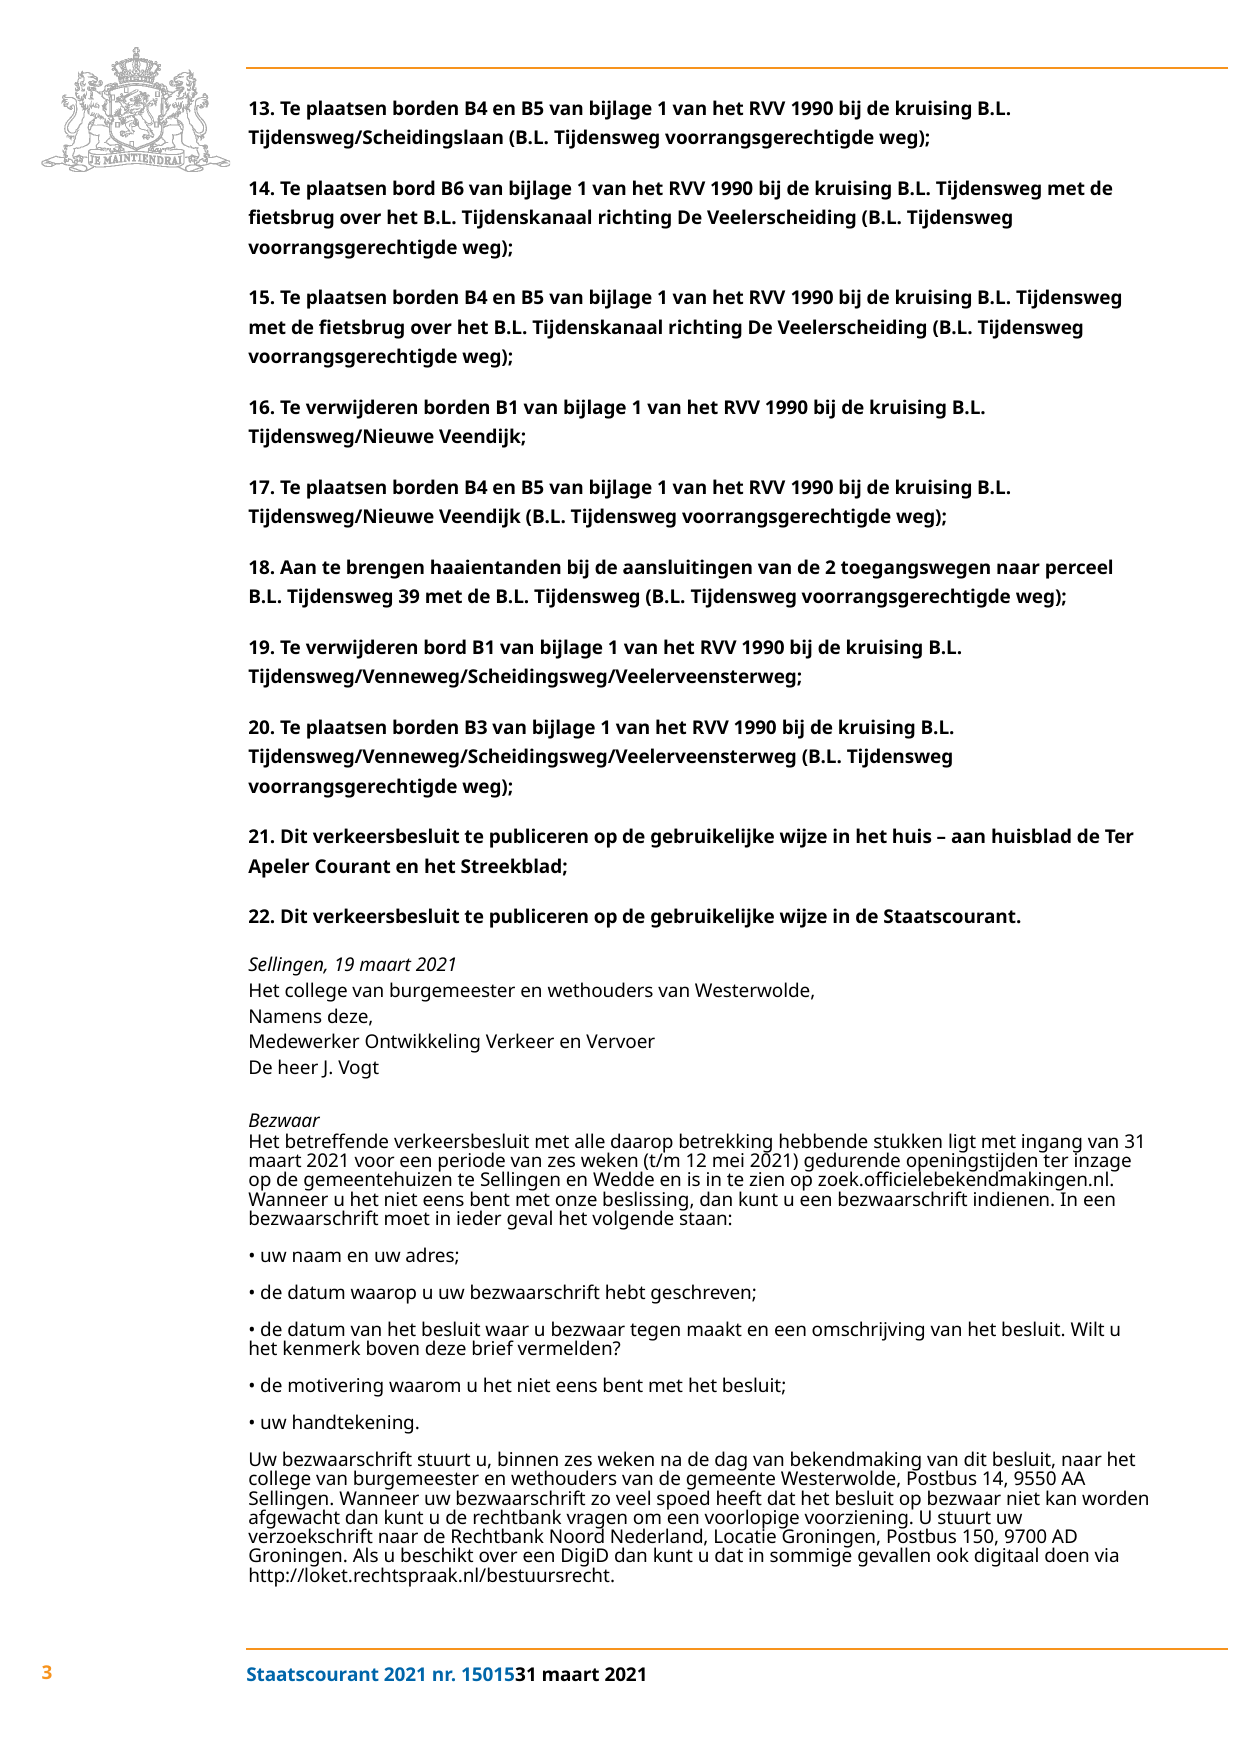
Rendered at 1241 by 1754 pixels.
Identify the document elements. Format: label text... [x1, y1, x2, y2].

text Het college van burgemeester en wethouders van Westerwolde, [248, 977, 1152, 1003]
text 18. Aan te brengen haaientanden bij de aansluitingen van de 2 toegangswegen naar perceel B.L. Tijdensweg 39 met de B.L. Tijdensweg (B.L. Tijdensweg voorrangsgerechtigde weg); [248, 554, 1152, 609]
text Het betreffende verkeersbesluit met alle daarop betrekking hebbende stukken ligt met ingang van 31 maart 2021 voor een periode van zes weken (t/m 12 mei 2021) gedurende openingstijden ter inzage op de gemeentehuizen te Sellingen en Wedde en is in te zien op zoek.officielebekendmakingen.nl. Wanneer u het niet eens bent met onze beslissing, dan kunt u een bezwaarschrift indienen. In een bezwaarschrift moet in ieder geval het volgende staan: [248, 1133, 1152, 1229]
text 14. Te plaatsen bord B6 van bijlage 1 van het RVV 1990 bij de kruising B.L. Tijdensweg met de fietsbrug over het B.L. Tijdenskanaal richting De Veelerscheiding (B.L. Tijdensweg voorrangsgerechtigde weg); [248, 175, 1152, 260]
text Namens deze, [248, 1003, 1152, 1028]
text 16. Te verwijderen borden B1 van bijlage 1 van het RVV 1990 bij de kruising B.L. Tijdensweg/Nieuwe Veendijk; [248, 394, 1152, 449]
text 22. Dit verkeersbesluit te publiceren op de gebruikelijke wijze in de Staatscourant. [248, 903, 1152, 929]
text Medewerker Ontwikkeling Verkeer en Vervoer [248, 1028, 1152, 1054]
text • de datum waarop u uw bezwaarschrift hebt geschreven; [248, 1284, 1152, 1303]
text 20. Te plaatsen borden B3 van bijlage 1 van het RVV 1990 bij de kruising B.L. Tijdensweg/Venneweg/Scheidingsweg/Veelerveensterweg (B.L. Tijdensweg voorrangsgerechtigde weg); [248, 714, 1152, 799]
text Bezwaar [248, 1107, 1152, 1133]
text • uw handtekening. [248, 1414, 1152, 1433]
text 13. Te plaatsen borden B4 en B5 van bijlage 1 van het RVV 1990 bij de kruising B.L. Tijdensweg/Scheidingslaan (B.L. Tijdensweg voorrangsgerechtigde weg); [248, 95, 1152, 150]
text • de motivering waarom u het niet eens bent met het besluit; [248, 1377, 1152, 1396]
text Sellingen, 19 maart 2021 [248, 951, 1152, 977]
text Uw bezwaarschrift stuurt u, binnen zes weken na de dag van bekendmaking van dit besluit, naar het college van burgemeester en wethouders van de gemeente Westerwolde, Postbus 14, 9550 AA Sellingen. Wanneer uw bezwaarschrift zo veel spoed heeft dat het besluit op bezwaar niet kan worden afgewacht dan kunt u de rechtbank vragen om een voorlopige voorziening. U stuurt uw verzoekschrift naar de Rechtbank Noord Nederland, Locatie Groningen, Postbus 150, 9700 AD Groningen. Als u beschikt over een DigiD dan kunt u dat in sommige gevallen ook digitaal doen via http://loket.rechtspraak.nl/bestuursrecht. [248, 1451, 1152, 1586]
text • de datum van het besluit waar u bezwaar tegen maakt en een omschrijving van het besluit. Wilt u het kenmerk boven deze brief vermelden? [248, 1321, 1152, 1359]
text 17. Te plaatsen borden B4 en B5 van bijlage 1 van het RVV 1990 bij de kruising B.L. Tijdensweg/Nieuwe Veendijk (B.L. Tijdensweg voorrangsgerechtigde weg); [248, 474, 1152, 529]
text 15. Te plaatsen borden B4 en B5 van bijlage 1 van het RVV 1990 bij de kruising B.L. Tijdensweg met de fietsbrug over het B.L. Tijdenskanaal richting De Veelerscheiding (B.L. Tijdensweg voorrangsgerechtigde weg); [248, 284, 1152, 369]
text De heer J. Vogt [248, 1054, 1152, 1080]
text • uw naam en uw adres; [248, 1247, 1152, 1266]
text 21. Dit verkeersbesluit te publiceren op de gebruikelijke wijze in het huis – aan huisblad de Ter Apeler Courant en het Streekblad; [248, 823, 1152, 879]
text 19. Te verwijderen bord B1 van bijlage 1 van het RVV 1990 bij de kruising B.L. Tijdensweg/Venneweg/Scheidingsweg/Veelerveensterweg; [248, 634, 1152, 689]
picture [41, 47, 231, 172]
